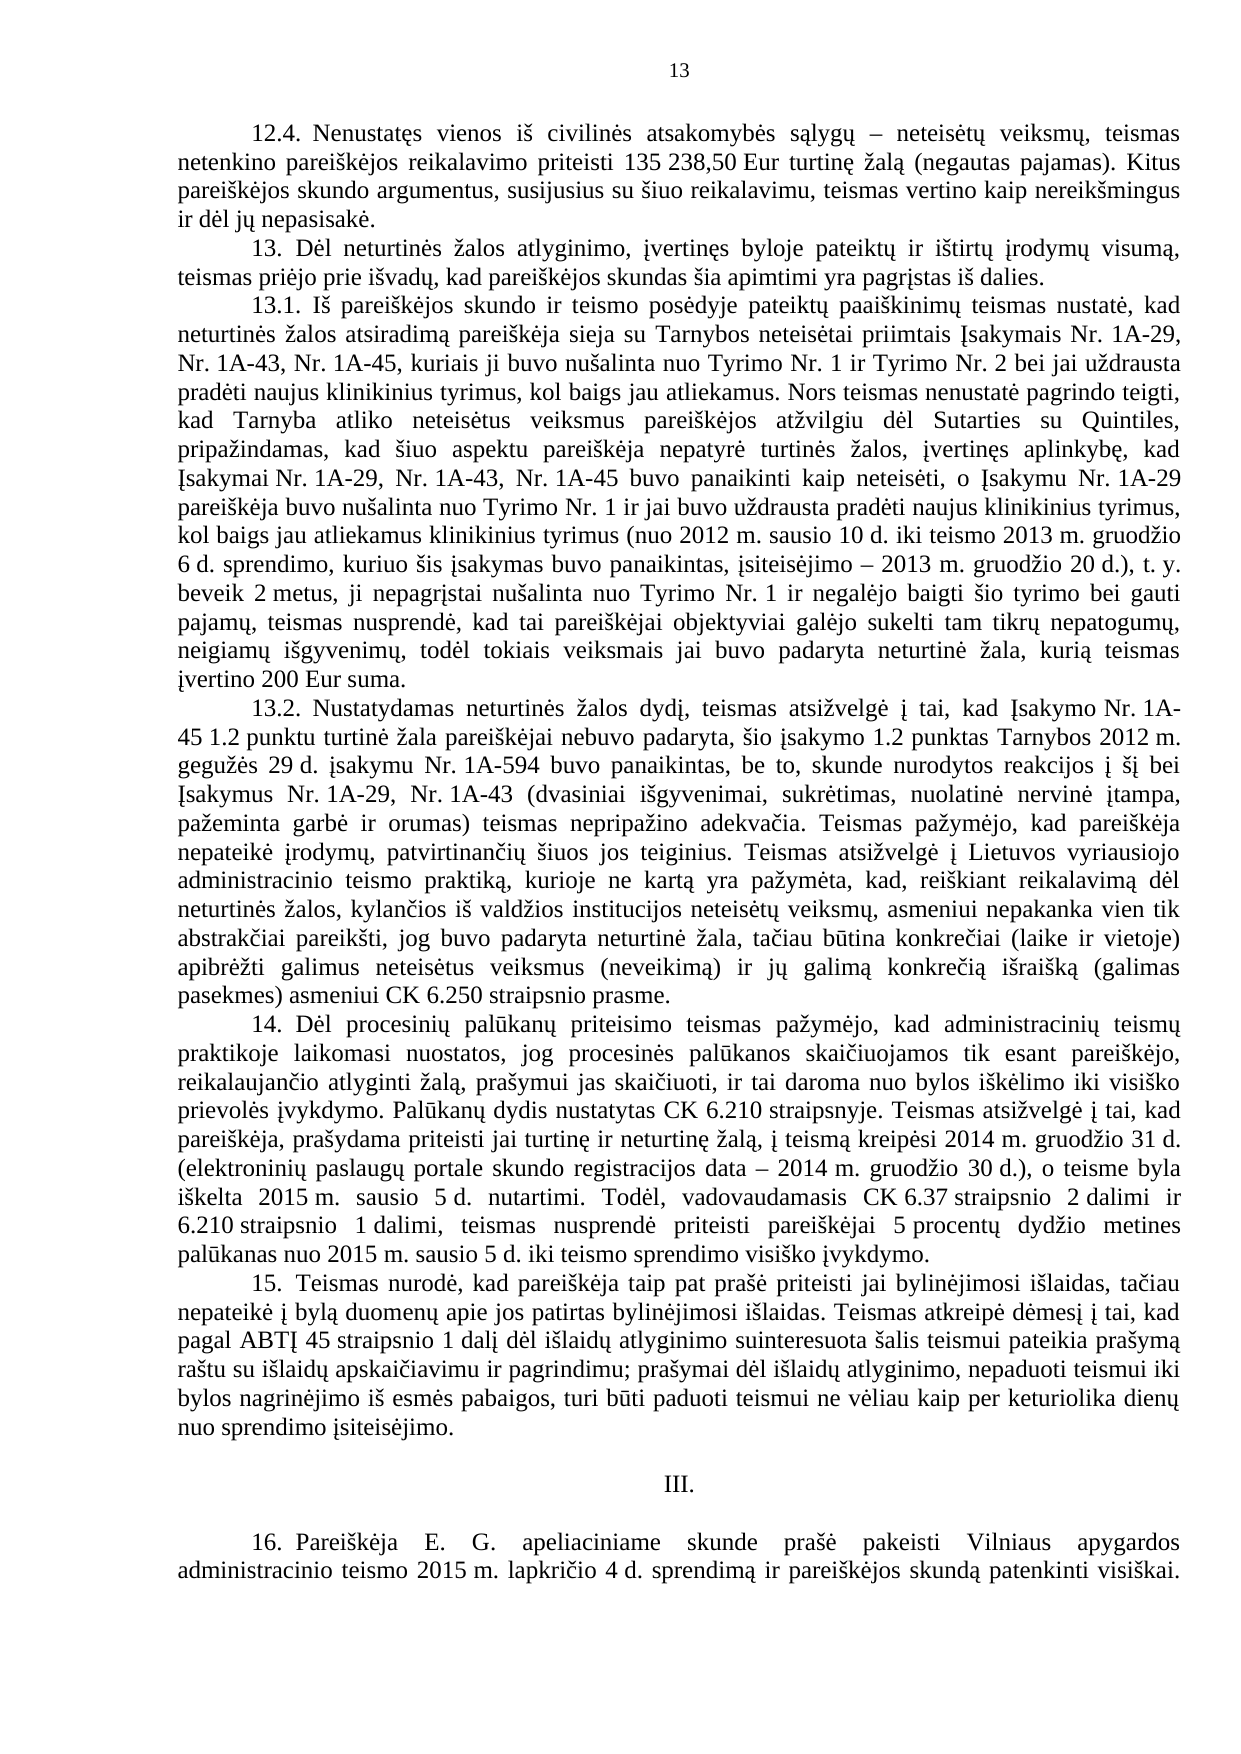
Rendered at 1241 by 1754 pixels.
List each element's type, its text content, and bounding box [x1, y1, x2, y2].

text 13. Dėl neturtinės žalos atlyginimo, įvertinęs byloje pateiktų ir ištirtų įrodymų visumą, teismas priėjo prie išvadų, kad pareiškėjos skundas šia apimtimi yra pagrįstas iš dalies. [177, 233, 1181, 291]
text 13.2. Nustatydamas neturtinės žalos dydį, teismas atsižvelgė į tai, kad Įsakymo Nr. 1A-45 1.2 punktu turtinė žala pareiškėjai nebuvo padaryta, šio įsakymo 1.2 punktas Tarnybos 2012 m. gegužės 29 d. įsakymu Nr. 1A-594 buvo panaikintas, be to, skunde nurodytos reakcijos į šį bei Įsakymus Nr. 1A-29, Nr. 1A-43 (dvasiniai išgyvenimai, sukrėtimas, nuolatinė nervinė įtampa, pažeminta garbė ir orumas) teismas nepripažino adekvačia. Teismas pažymėjo, kad pareiškėja nepateikė įrodymų, patvirtinančių šiuos jos teiginius. Teismas atsižvelgė į Lietuvos vyriausiojo administracinio teismo praktiką, kurioje ne kartą yra pažymėta, kad, reiškiant reikalavimą dėl neturtinės žalos, kylančios iš valdžios institucijos neteisėtų veiksmų, asmeniui nepakanka vien tik abstrakčiai pareikšti, jog buvo padaryta neturtinė žala, tačiau būtina konkrečiai (laike ir vietoje) apibrėžti galimus neteisėtus veiksmus (neveikimą) ir jų galimą konkrečią išraišką (galimas pasekmes) asmeniui CK 6.250 straipsnio prasme. [177, 693, 1181, 1009]
text 14. Dėl procesinių palūkanų priteisimo teismas pažymėjo, kad administracinių teismų praktikoje laikomasi nuostatos, jog procesinės palūkanos skaičiuojamos tik esant pareiškėjo, reikalaujančio atlyginti žalą, prašymui jas skaičiuoti, ir tai daroma nuo bylos iškėlimo iki visiško prievolės įvykdymo. Palūkanų dydis nustatytas CK 6.210 straipsnyje. Teismas atsižvelgė į tai, kad pareiškėja, prašydama priteisti jai turtinę ir neturtinę žalą, į teismą kreipėsi 2014 m. gruodžio 31 d. (elektroninių paslaugų portale skundo registracijos data – 2014 m. gruodžio 30 d.), o teisme byla iškelta 2015 m. sausio 5 d. nutartimi. Todėl, vadovaudamasis CK 6.37 straipsnio 2 dalimi ir 6.210 straipsnio 1 dalimi, teismas nusprendė priteisti pareiškėjai 5 procentų dydžio metines palūkanas nuo 2015 m. sausio 5 d. iki teismo sprendimo visiško įvykdymo. [177, 1009, 1181, 1268]
text 13.1. Iš pareiškėjos skundo ir teismo posėdyje pateiktų paaiškinimų teismas nustatė, kad neturtinės žalos atsiradimą pareiškėja sieja su Tarnybos neteisėtai priimtais Įsakymais Nr. 1A-29, Nr. 1A-43, Nr. 1A-45, kuriais ji buvo nušalinta nuo Tyrimo Nr. 1 ir Tyrimo Nr. 2 bei jai uždrausta pradėti naujus klinikinius tyrimus, kol baigs jau atliekamus. Nors teismas nenustatė pagrindo teigti, kad Tarnyba atliko neteisėtus veiksmus pareiškėjos atžvilgiu dėl Sutarties su Quintiles, pripažindamas, kad šiuo aspektu pareiškėja nepatyrė turtinės žalos, įvertinęs aplinkybę, kad Įsakymai Nr. 1A-29, Nr. 1A-43, Nr. 1A-45 buvo panaikinti kaip neteisėti, o Įsakymu Nr. 1A-29 pareiškėja buvo nušalinta nuo Tyrimo Nr. 1 ir jai buvo uždrausta pradėti naujus klinikinius tyrimus, kol baigs jau atliekamus klinikinius tyrimus (nuo 2012 m. sausio 10 d. iki teismo 2013 m. gruodžio 6 d. sprendimo, kuriuo šis įsakymas buvo panaikintas, įsiteisėjimo – 2013 m. gruodžio 20 d.), t. y. beveik 2 metus, ji nepagrįstai nušalinta nuo Tyrimo Nr. 1 ir negalėjo baigti šio tyrimo bei gauti pajamų, teismas nusprendė, kad tai pareiškėjai objektyviai galėjo sukelti tam tikrų nepatogumų, neigiamų išgyvenimų, todėl tokiais veiksmais jai buvo padaryta neturtinė žala, kurią teismas įvertino 200 Eur suma. [177, 291, 1181, 693]
text 15. Teismas nurodė, kad pareiškėja taip pat prašė priteisti jai bylinėjimosi išlaidas, tačiau nepateikė į bylą duomenų apie jos patirtas bylinėjimosi išlaidas. Teismas atkreipė dėmesį į tai, kad pagal ABTĮ 45 straipsnio 1 dalį dėl išlaidų atlyginimo suinteresuota šalis teismui pateikia prašymą raštu su išlaidų apskaičiavimu ir pagrindimu; prašymai dėl išlaidų atlyginimo, nepaduoti teismui iki bylos nagrinėjimo iš esmės pabaigos, turi būti paduoti teismui ne vėliau kaip per keturiolika dienų nuo sprendimo įsiteisėjimo. [177, 1268, 1181, 1441]
text 12.4. Nenustatęs vienos iš civilinės atsakomybės sąlygų – neteisėtų veiksmų, teismas netenkino pareiškėjos reikalavimo priteisti 135 238,50 Eur turtinę žalą (negautas pajamas). Kitus pareiškėjos skundo argumentus, susijusius su šiuo reikalavimu, teismas vertino kaip nereikšmingus ir dėl jų nepasisakė. [177, 118, 1181, 233]
text III. [177, 1469, 1181, 1498]
text 16. Pareiškėja E. G. apeliaciniame skunde prašė pakeisti Vilniaus apygardos administracinio teismo 2015 m. lapkričio 4 d. sprendimą ir pareiškėjos skundą patenkinti visiškai. [177, 1527, 1181, 1584]
